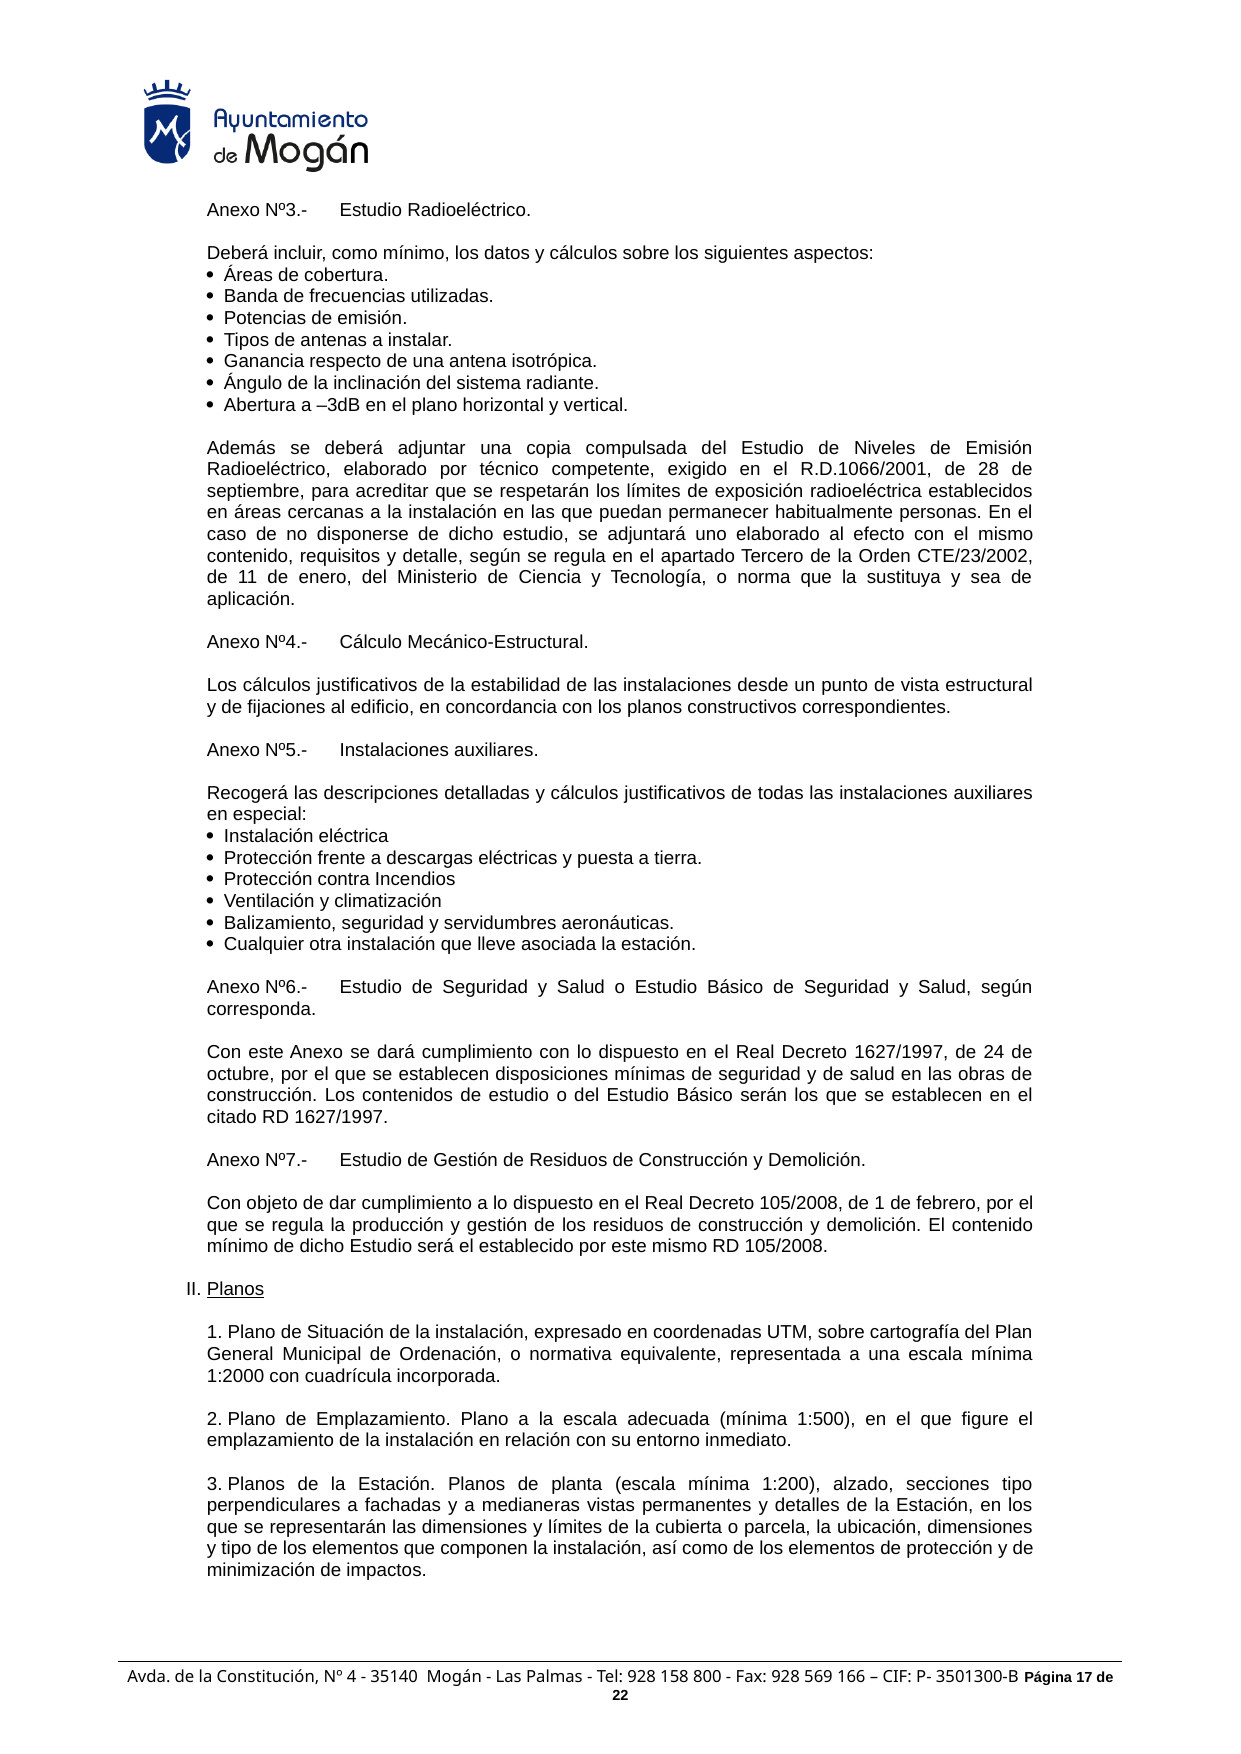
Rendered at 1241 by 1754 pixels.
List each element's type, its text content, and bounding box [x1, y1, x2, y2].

list Estudio Radioeléctrico. [207, 199, 1033, 220]
text Con objeto de dar cumplimiento a lo dispuesto en el Real Decreto 105/2008, de 1 de febrero, por el que se regula la producción y gestión de los residuos de construcción y demolición. El contenido mínimo de dicho Estudio será el establecido por este mismo RD 105/2008. [207, 1192, 1033, 1257]
list Planos [207, 1278, 1033, 1300]
list Tipos de antenas a instalar. [207, 328, 1033, 350]
list Cualquier otra instalación que lleve asociada la estación. [207, 933, 1033, 955]
list Banda de frecuencias utilizadas. [207, 285, 1033, 307]
text Con este Anexo se dará cumplimiento con lo dispuesto en el Real Decreto 1627/1997, de 24 de octubre, por el que se establecen disposiciones mínimas de seguridad y de salud en las obras de construcción. Los contenidos de estudio o del Estudio Básico serán los que se establecen en el citado RD 1627/1997. [207, 1041, 1033, 1127]
text Deberá incluir, como mínimo, los datos y cálculos sobre los siguientes aspectos: [207, 242, 1033, 263]
list Plano de Situación de la instalación, expresado en coordenadas UTM, sobre cartografía del Plan General Municipal de Ordenación, o normativa equivalente, representada a una escala mínima 1:2000 con cuadrícula incorporada. [207, 1321, 1033, 1386]
list Plano de Emplazamiento. Plano a la escala adecuada (mínima 1:500), en el que figure el emplazamiento de la instalación en relación con su entorno inmediato. [207, 1408, 1033, 1451]
text Además se deberá adjuntar una copia compulsada del Estudio de Niveles de Emisión Radioeléctrico, elaborado por técnico competente, exigido en el R.D.1066/2001, de 28 de septiembre, para acreditar que se respetarán los límites de exposición radioeléctrica establecidos en áreas cercanas a la instalación en las que puedan permanecer habitualmente personas. En el caso de no disponerse de dicho estudio, se adjuntará uno elaborado al efecto con el mismo contenido, requisitos y detalle, según se regula en el apartado Tercero de la Orden CTE/23/2002, de 11 de enero, del Ministerio de Ciencia y Tecnología, o norma que la sustituya y sea de aplicación. [207, 437, 1033, 609]
list Protección frente a descargas eléctricas y puesta a tierra. [207, 846, 1033, 868]
picture [129, 58, 385, 190]
list Ángulo de la inclinación del sistema radiante. [207, 372, 1033, 393]
list Áreas de cobertura. [207, 263, 1033, 285]
text Los cálculos justificativos de la estabilidad de las instalaciones desde un punto de vista estructural y de fijaciones al edificio, en concordancia con los planos constructivos correspondientes. [207, 674, 1033, 717]
list Instalación eléctrica [207, 825, 1033, 846]
list Estudio de Seguridad y Salud o Estudio Básico de Seguridad y Salud, según corresponda. [207, 976, 1033, 1019]
text Recogerá las descripciones detalladas y cálculos justificativos de todas las instalaciones auxiliares en especial: [207, 782, 1033, 825]
list Instalaciones auxiliares. [207, 738, 1033, 760]
list Planos de la Estación. Planos de planta (escala mínima 1:200), alzado, secciones tipo perpendiculares a fachadas y a medianeras vistas permanentes y detalles de la Estación, en los que se representarán las dimensiones y límites de la cubierta o parcela, la ubicación, dimensiones y tipo de los elementos que componen la instalación, así como de los elementos de protección y de minimización de impactos. [207, 1472, 1033, 1580]
list Ganancia respecto de una antena isotrópica. [207, 350, 1033, 372]
list Protección contra Incendios [207, 868, 1033, 890]
list Ventilación y climatización [207, 890, 1033, 911]
list Abertura a –3dB en el plano horizontal y vertical. [207, 393, 1033, 415]
list Cálculo Mecánico-Estructural. [207, 631, 1033, 652]
list Estudio de Gestión de Residuos de Construcción y Demolición. [207, 1149, 1033, 1170]
list Balizamiento, seguridad y servidumbres aeronáuticas. [207, 911, 1033, 933]
list Potencias de emisión. [207, 307, 1033, 328]
